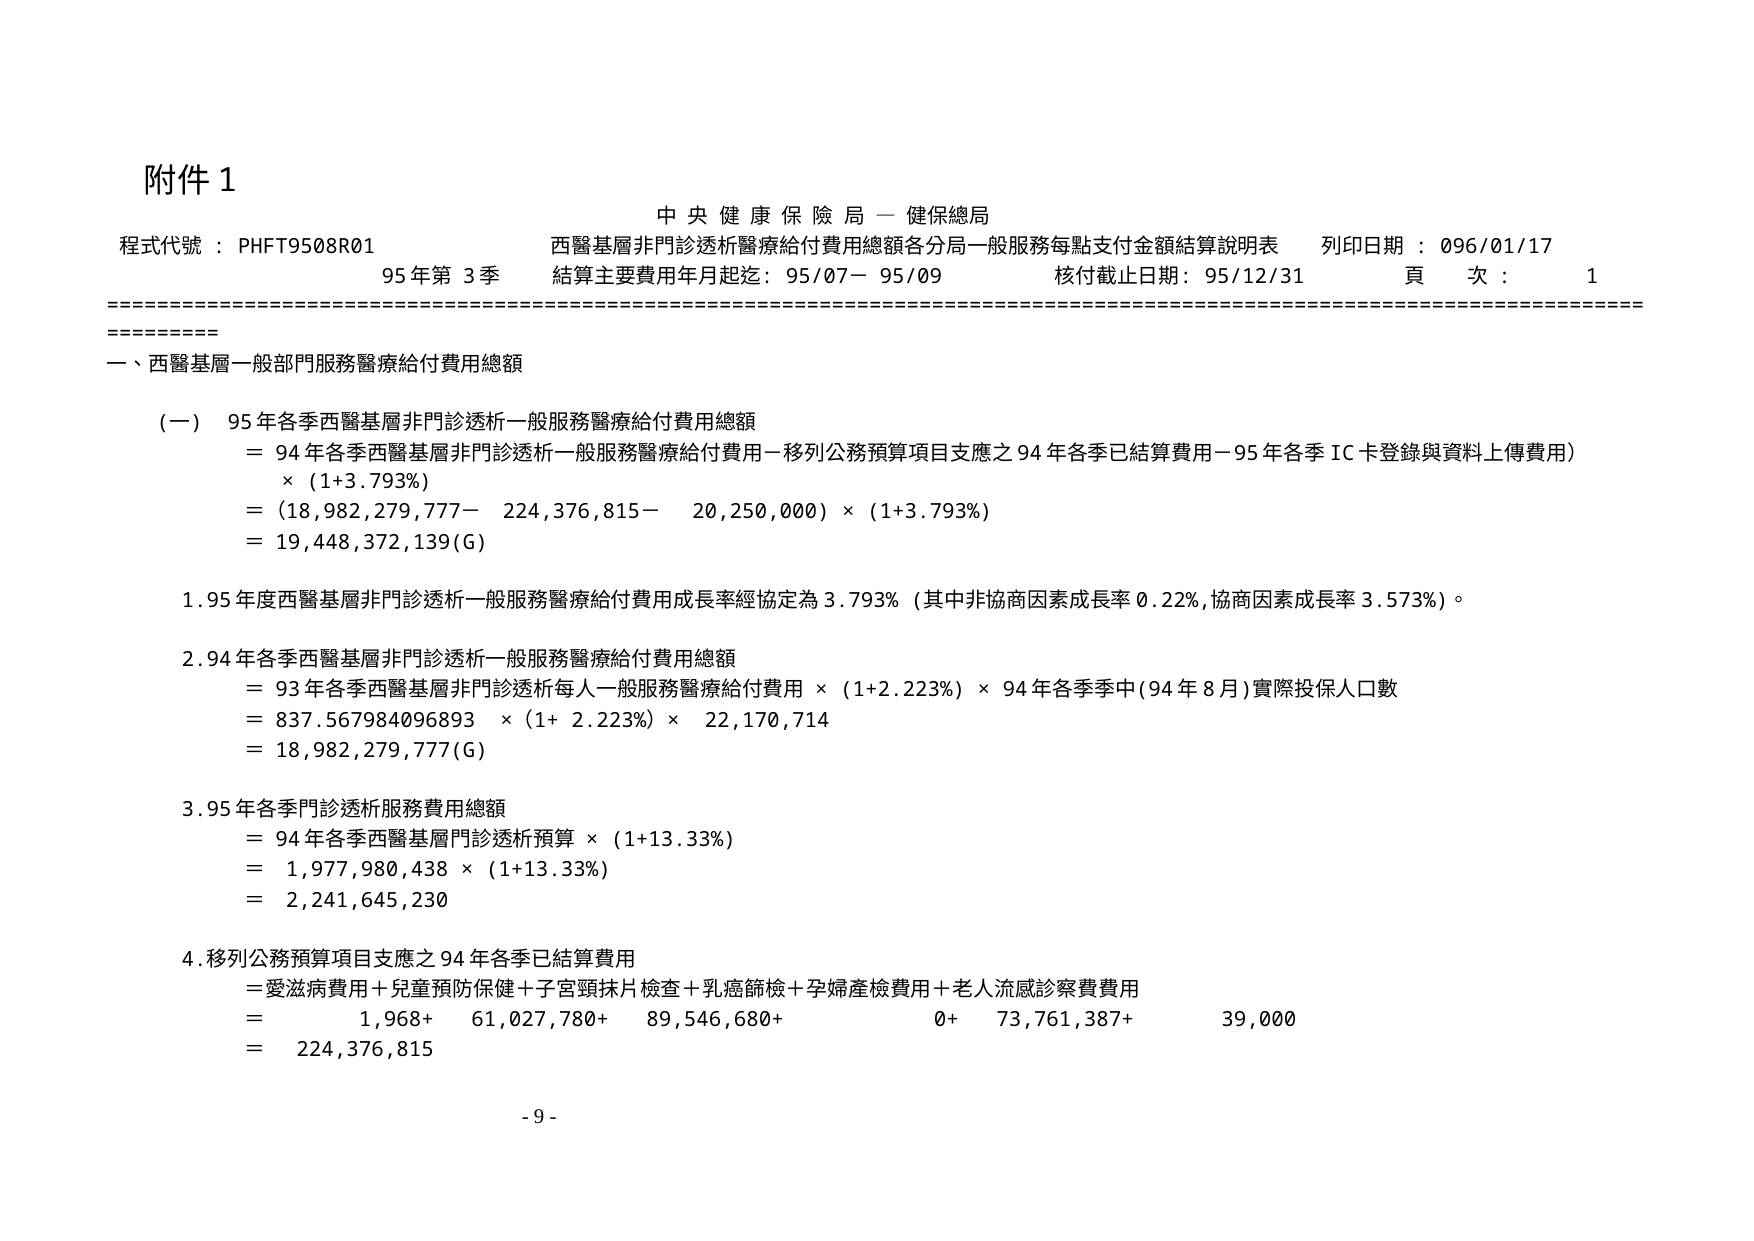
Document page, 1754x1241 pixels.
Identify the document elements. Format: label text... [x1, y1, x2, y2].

text 中 央 健 康 保 險 局 — 健保總局 [106, 199, 1648, 229]
text ＝ 93年各季西醫基層非門診透析每人一般服務醫療給付費用 × (1+2.223%) × 94年各季季中(94年8月)實際投保人口數 [106, 673, 1648, 703]
text ＝ 94年各季西醫基層非門診透析一般服務醫療給付費用－移列公務預算項目支應之94年各季已結算費用－95年各季IC卡登錄與資料上傳費用） [106, 436, 1648, 466]
text ＝ 837.567984096893 ×（1+ 2.223%）× 22,170,714 [106, 703, 1648, 733]
text ＝ 1,968+ 61,027,780+ 89,546,680+ 0+ 73,761,387+ 39,000 [106, 1002, 1648, 1033]
text 95年第 3季 結算主要費用年月起迄: 95/07－ 95/09 核付截止日期: 95/12/31 頁 次 : 1 [106, 260, 1648, 290]
text 2.94年各季西醫基層非門診透析一般服務醫療給付費用總額 [106, 642, 1648, 673]
text 附件1 [144, 137, 1648, 199]
text × (1+3.793%) [106, 466, 1648, 494]
text ＝ 1,977,980,438 × (1+13.33%) [106, 853, 1648, 883]
text 4.移列公務預算項目支應之94年各季已結算費用 [106, 942, 1648, 972]
text ＝愛滋病費用＋兒童預防保健＋子宮頸抹片檢查＋乳癌篩檢＋孕婦產檢費用＋老人流感診察費費用 [106, 972, 1648, 1002]
text ＝（18,982,279,777－ 224,376,815－ 20,250,000) × (1+3.793%) [106, 494, 1648, 525]
text ==================================================================================================================================== [106, 290, 1648, 347]
text ＝ 18,982,279,777(G) [106, 733, 1648, 764]
text ＝ 19,448,372,139(G) [106, 525, 1648, 555]
text 程式代號 : PHFT9508R01 西醫基層非門診透析醫療給付費用總額各分局一般服務每點支付金額結算說明表 列印日期 : 096/01/17 [106, 229, 1648, 260]
text 3.95年各季門診透析服務費用總額 [106, 792, 1648, 822]
text ＝ 224,376,815 [106, 1033, 1648, 1063]
text ＝ 94年各季西醫基層門診透析預算 × (1+13.33%) [106, 822, 1648, 853]
text ＝ 2,241,645,230 [106, 883, 1648, 913]
text 一、西醫基層一般部門服務醫療給付費用總額 [106, 347, 1648, 377]
text (一) 95年各季西醫基層非門診透析一般服務醫療給付費用總額 [106, 406, 1648, 436]
text 1.95年度西醫基層非門診透析一般服務醫療給付費用成長率經協定為3.793% (其中非協商因素成長率0.22%,協商因素成長率3.573%)。 [106, 584, 1648, 614]
